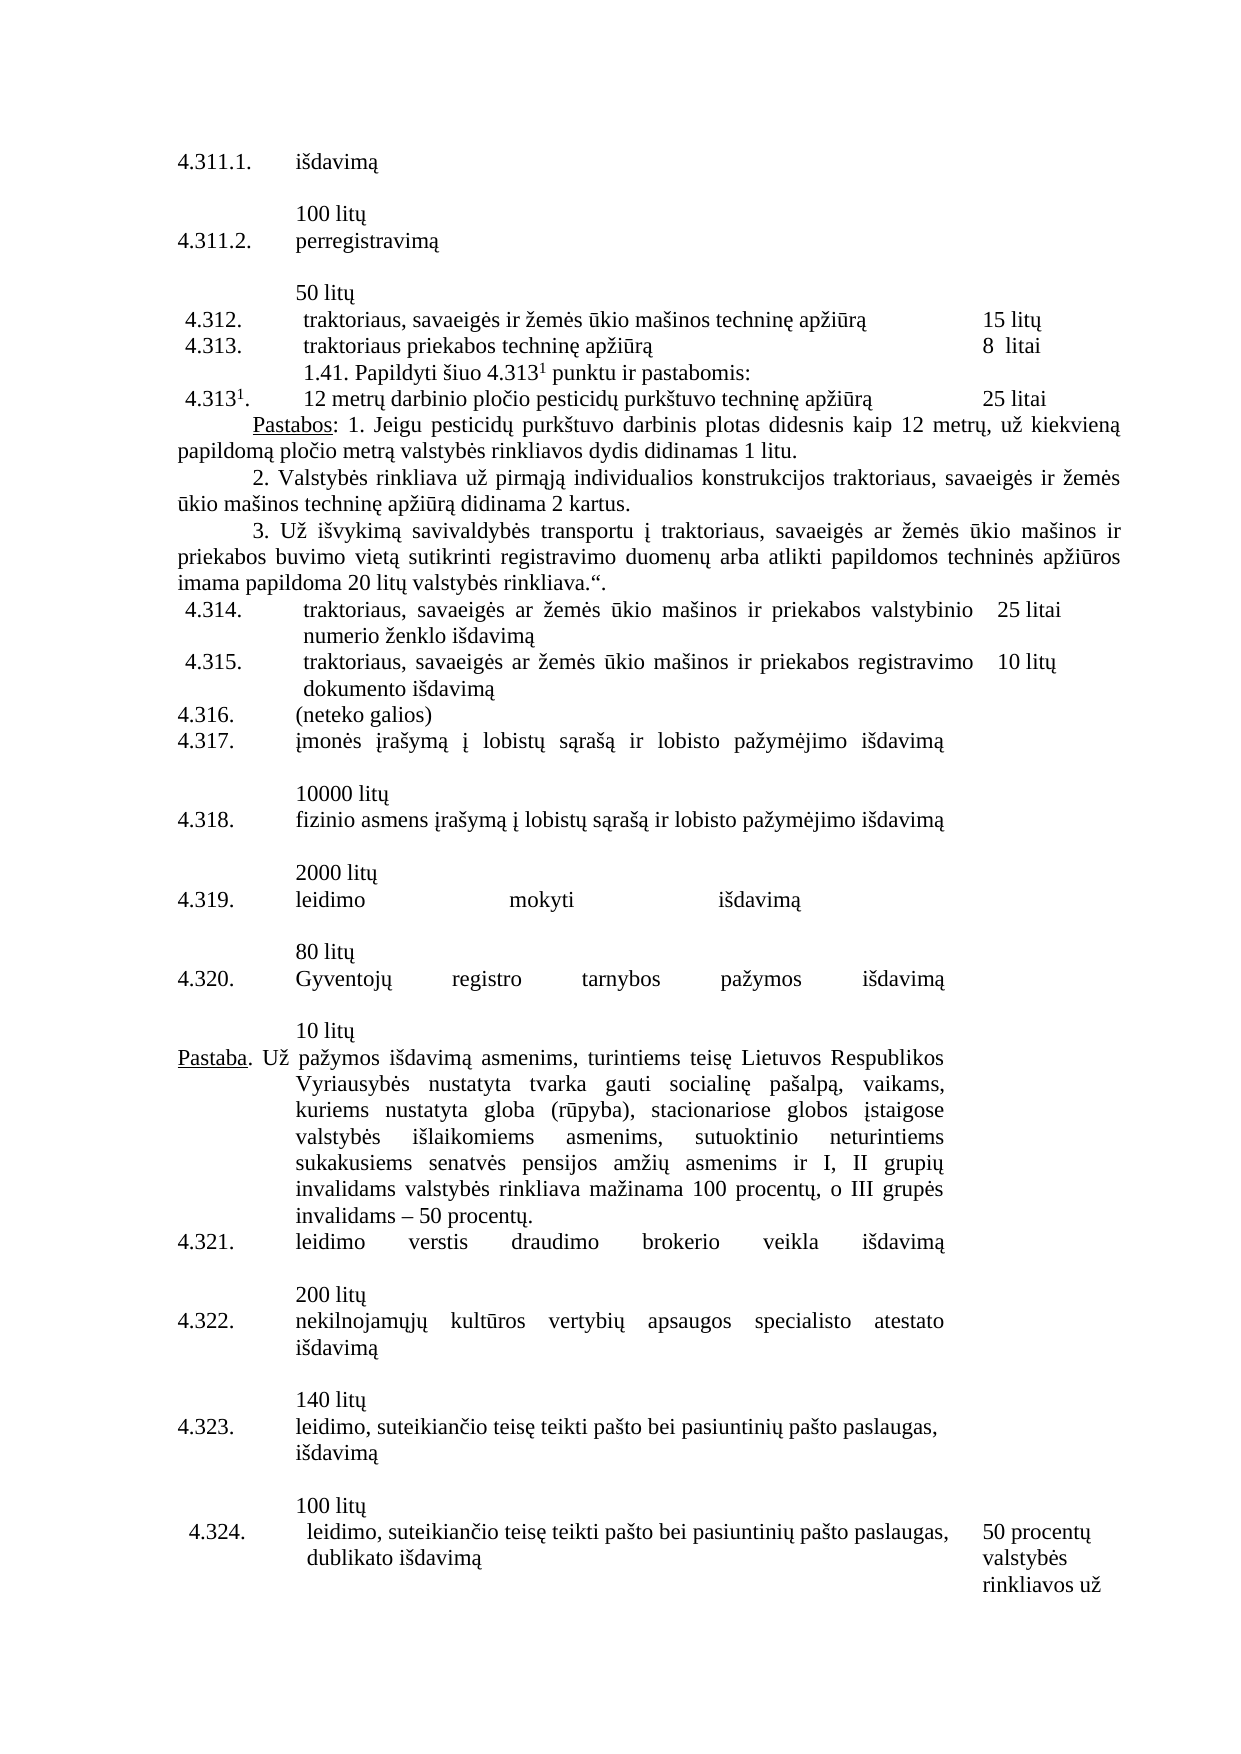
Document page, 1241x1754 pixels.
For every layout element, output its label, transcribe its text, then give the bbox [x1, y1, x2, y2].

table_header 4.314. [174, 596, 292, 648]
table_cell 25 litai [971, 385, 1144, 411]
table_cell [971, 359, 1144, 385]
table_cell 10 litų [986, 649, 1144, 701]
table_cell [174, 359, 292, 385]
table_cell 8 litai [971, 332, 1144, 358]
text 4.311.2. perregistravimą 50 litų [177, 227, 945, 306]
text 4.317. įmonės įrašymą į lobistų sąrašą ir lobisto pažymėjimo išdavimą 10000 litų [177, 727, 945, 807]
table_header leidimo, suteikiančio teisę teikti pašto bei pasiuntinių pašto paslaugas, dublikato išdavimą [295, 1518, 971, 1597]
text 2. Valstybės rinkliava už pirmąją individualios konstrukcijos traktoriaus, savaeigės ir žemės ūkio mašinos techninę apžiūrą didinama 2 kartus. [177, 464, 1122, 517]
table_cell traktoriaus, savaeigės ar žemės ūkio mašinos ir priekabos registravimo dokumento išdavimą [292, 649, 986, 701]
text 4.311.1. išdavimą 100 litų [177, 148, 945, 227]
table_cell 4.3131. [174, 385, 292, 411]
table_cell 12 metrų darbinio pločio pesticidų purkštuvo techninę apžiūrą [292, 385, 971, 411]
text 4.316. (neteko galios) [177, 701, 945, 727]
table_cell 4.315. [174, 649, 292, 701]
text 4.321. leidimo verstis draudimo brokerio veikla išdavimą 200 litų [177, 1228, 945, 1307]
table_header 15 litų [971, 306, 1144, 332]
text 3. Už išvykimą savivaldybės transportu į traktoriaus, savaeigės ar žemės ūkio mašinos ir priekabos buvimo vietą sutikrinti registravimo duomenų arba atlikti papildomos techninės apžiūros imama papildoma 20 litų valstybės rinkliava.“. [177, 517, 1122, 596]
table_header 25 litai [986, 596, 1144, 648]
table_header 4.324. [177, 1518, 295, 1597]
table_header traktoriaus, savaeigės ir žemės ūkio mašinos techninę apžiūrą [292, 306, 971, 332]
table_cell 1.41. Papildyti šiuo 4.3131 punktu ir pastabomis: [292, 359, 971, 385]
table_header 4.312. [174, 306, 292, 332]
table_cell 4.313. [174, 332, 292, 358]
text Pastabos: 1. Jeigu pesticidų purkštuvo darbinis plotas didesnis kaip 12 metrų, už kiekvieną papildomą pločio metrą valstybės rinkliavos dydis didinamas 1 litu. [177, 411, 1122, 464]
text 4.319. leidimo mokyti išdavimą 80 litų [177, 886, 945, 965]
table_cell traktoriaus priekabos techninę apžiūrą [292, 332, 971, 358]
table_header 50 procentų valstybės rinkliavos už [971, 1518, 1163, 1597]
text 4.323. leidimo, suteikiančio teisę teikti pašto bei pasiuntinių pašto paslaugas, išdavimą 100 litų [177, 1413, 945, 1518]
text 4.320. Gyventojų registro tarnybos pažymos išdavimą 10 litų [177, 965, 945, 1044]
table_header traktoriaus, savaeigės ar žemės ūkio mašinos ir priekabos valstybinio numerio ženklo išdavimą [292, 596, 986, 648]
text 4.318. fizinio asmens įrašymą į lobistų sąrašą ir lobisto pažymėjimo išdavimą 2000 litų [177, 807, 945, 886]
text 4.322. nekilnojamųjų kultūros vertybių apsaugos specialisto atestato išdavimą 140 litų [177, 1307, 945, 1413]
text Pastaba. Už pažymos išdavimą asmenims, turintiems teisę Lietuvos Respublikos Vyriausybės nustatyta tvarka gauti socialinę pašalpą, vaikams, kuriems nustatyta globa (rūpyba), stacionariose globos įstaigose valstybės išlaikomiems asmenims, sutuoktinio neturintiems sukakusiems senatvės pensijos amžių asmenims ir I, II grupių invalidams valstybės rinkliava mažinama 100 procentų, o III grupės invalidams – 50 procentų. [177, 1044, 945, 1228]
